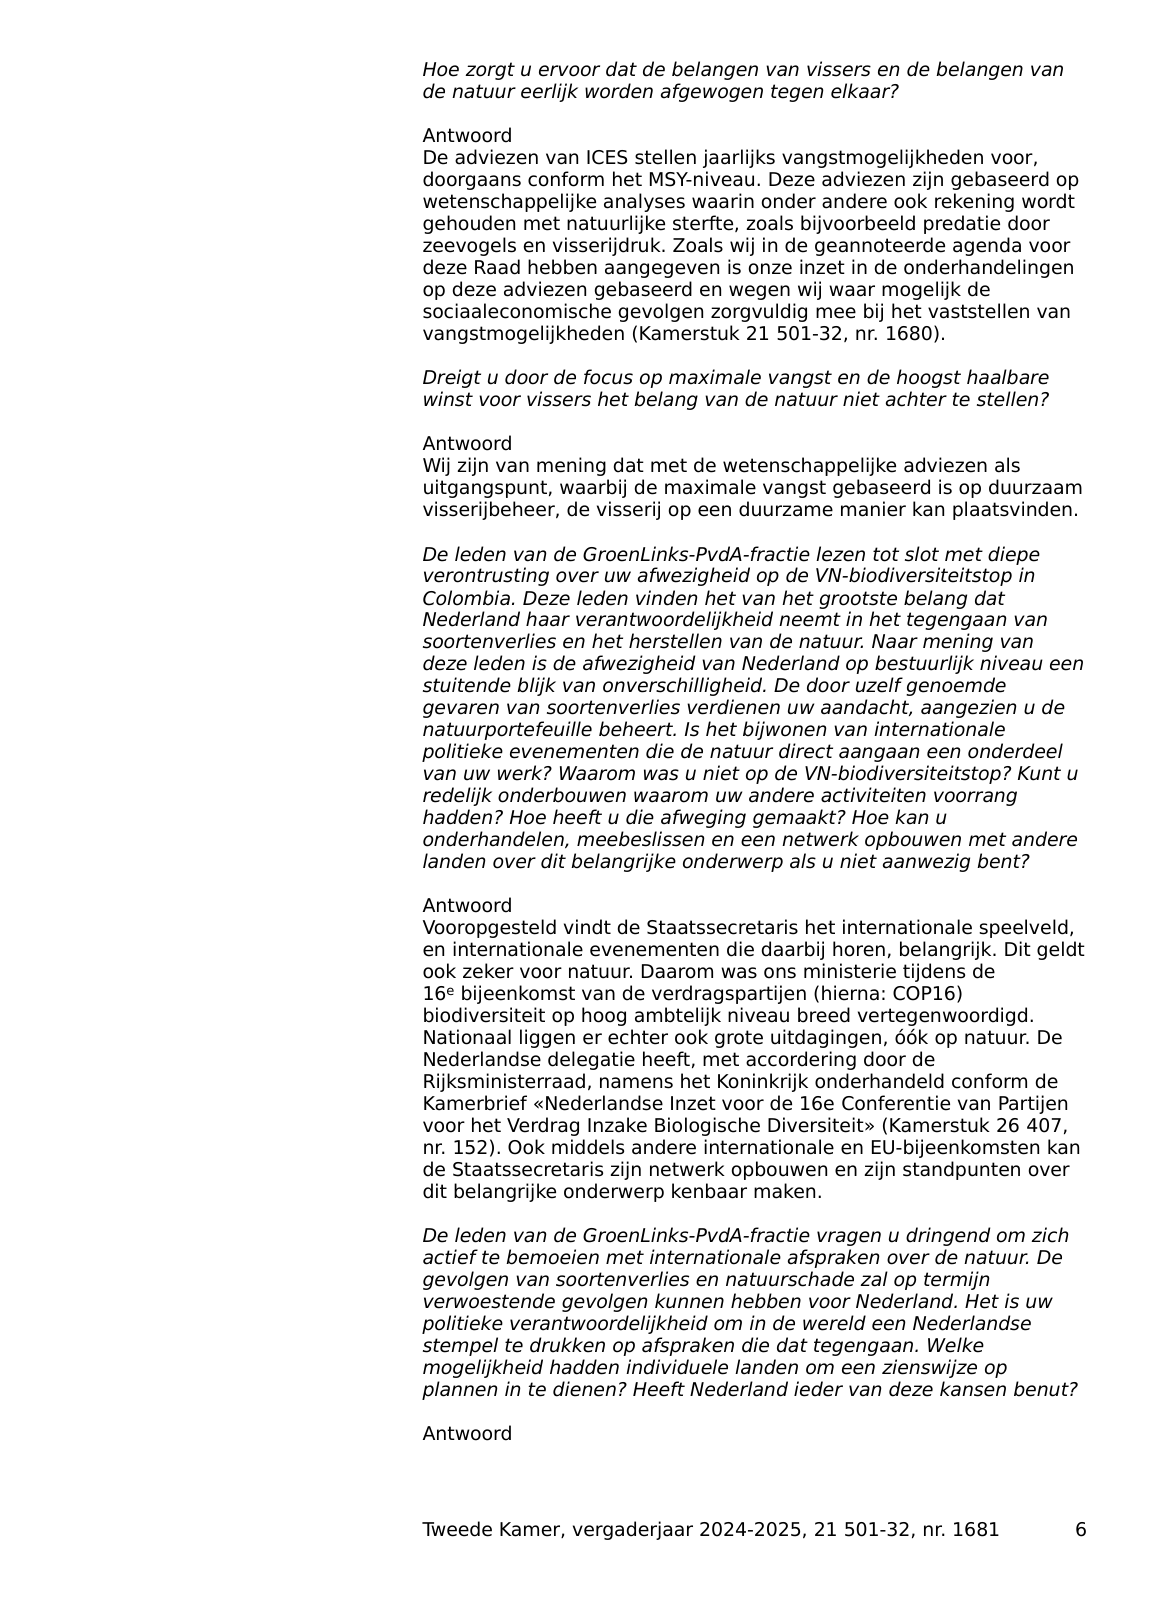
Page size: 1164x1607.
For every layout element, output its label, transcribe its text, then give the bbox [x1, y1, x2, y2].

text De leden van de GroenLinks-PvdA-fractie lezen tot slot met diepe verontrusting over uw afwezigheid op de VN-biodiversiteitstop in Colombia. Deze leden vinden het van het grootste belang dat Nederland haar verantwoordelijkheid neemt in het tegengaan van soortenverlies en het herstellen van de natuur. Naar mening van deze leden is de afwezigheid van Nederland op bestuurlijk niveau een stuitende blijk van onverschilligheid. De door uzelf genoemde gevaren van soortenverlies verdienen uw aandacht, aangezien u de natuurportefeuille beheert. Is het bijwonen van internationale politieke evenementen die de natuur direct aangaan een onderdeel van uw werk? Waarom was u niet op de VN-biodiversiteitstop? Kunt u redelijk onderbouwen waarom uw andere activiteiten voorrang hadden? Hoe heeft u die afweging gemaakt? Hoe kan u onderhandelen, meebeslissen en een netwerk opbouwen met andere landen over dit belangrijke onderwerp als u niet aanwezig bent? [422, 543, 1087, 873]
text Vooropgesteld vindt de Staatssecretaris het internationale speelveld, en internationale evenementen die daarbij horen, belangrijk. Dit geldt ook zeker voor natuur. Daarom was ons ministerie tijdens de 16e bijeenkomst van de verdragspartijen (hierna: COP16) biodiversiteit op hoog ambtelijk niveau breed vertegenwoordigd. Nationaal liggen er echter ook grote uitdagingen, óók op natuur. De Nederlandse delegatie heeft, met accordering door de Rijksministerraad, namens het Koninkrijk onderhandeld conform de Kamerbrief «Nederlandse Inzet voor de 16e Conferentie van Partijen voor het Verdrag Inzake Biologische Diversiteit» (Kamerstuk 26 407, nr. 152). Ook middels andere internationale en EU-bijeenkomsten kan de Staatssecretaris zijn netwerk opbouwen en zijn standpunten over dit belangrijke onderwerp kenbaar maken. [422, 917, 1087, 1203]
text De leden van de GroenLinks-PvdA-fractie vragen u dringend om zich actief te bemoeien met internationale afspraken over de natuur. De gevolgen van soortenverlies en natuurschade zal op termijn verwoestende gevolgen kunnen hebben voor Nederland. Het is uw politieke verantwoordelijkheid om in de wereld een Nederlandse stempel te drukken op afspraken die dat tegengaan. Welke mogelijkheid hadden individuele landen om een zienswijze op plannen in te dienen? Heeft Nederland ieder van deze kansen benut? [422, 1225, 1087, 1401]
text De adviezen van ICES stellen jaarlijks vangstmogelijkheden voor, doorgaans conform het MSY-niveau. Deze adviezen zijn gebaseerd op wetenschappelijke analyses waarin onder andere ook rekening wordt gehouden met natuurlijke sterfte, zoals bijvoorbeeld predatie door zeevogels en visserijdruk. Zoals wij in de geannoteerde agenda voor deze Raad hebben aangegeven is onze inzet in de onderhandelingen op deze adviezen gebaseerd en wegen wij waar mogelijk de sociaaleconomische gevolgen zorgvuldig mee bij het vaststellen van vangstmogelijkheden (Kamerstuk 21 501-32, nr. 1680). [422, 147, 1087, 345]
text Antwoord [422, 433, 1087, 455]
text Antwoord [422, 125, 1087, 147]
text Dreigt u door de focus op maximale vangst en de hoogst haalbare winst voor vissers het belang van de natuur niet achter te stellen? [422, 367, 1087, 411]
text Hoe zorgt u ervoor dat de belangen van vissers en de belangen van de natuur eerlijk worden afgewogen tegen elkaar? [422, 59, 1087, 103]
text Wij zijn van mening dat met de wetenschappelijke adviezen als uitgangspunt, waarbij de maximale vangst gebaseerd is op duurzaam visserijbeheer, de visserij op een duurzame manier kan plaatsvinden. [422, 455, 1087, 521]
text Antwoord [422, 1423, 1087, 1445]
text Antwoord [422, 895, 1087, 917]
